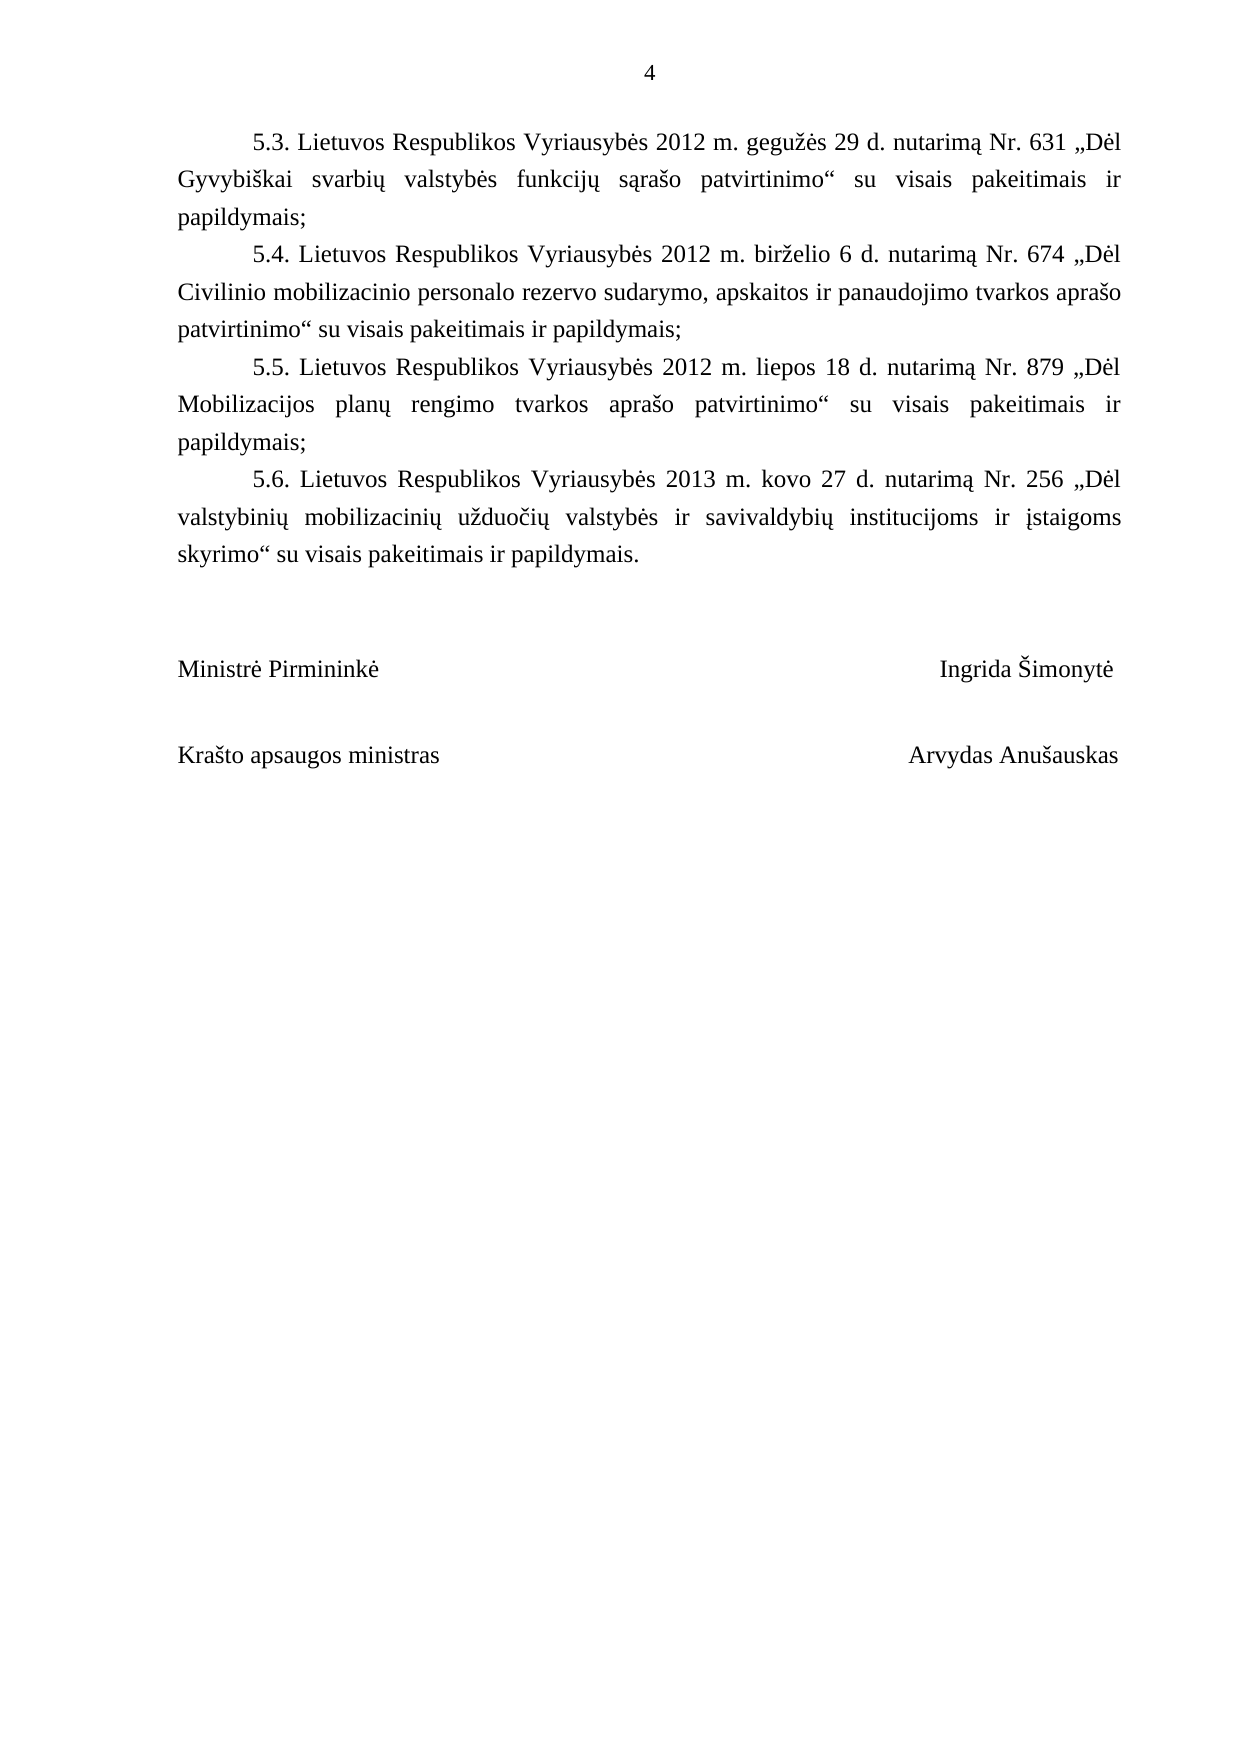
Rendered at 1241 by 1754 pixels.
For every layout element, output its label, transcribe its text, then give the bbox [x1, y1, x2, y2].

text 5.5. Lietuvos Respublikos Vyriausybės 2012 m. liepos 18 d. nutarimą Nr. 879 „Dėl Mobilizacijos planų rengimo tvarkos aprašo patvirtinimo“ su visais pakeitimais ir papildymais; [177, 343, 1122, 456]
text 5.4. Lietuvos Respublikos Vyriausybės 2012 m. birželio 6 d. nutarimą Nr. 674 „Dėl Civilinio mobilizacinio personalo rezervo sudarymo, apskaitos ir panaudojimo tvarkos aprašo patvirtinimo“ su visais pakeitimais ir papildymais; [177, 231, 1122, 343]
text Krašto apsaugos ministras Arvydas Anušauskas [177, 741, 1122, 769]
text 5.6. Lietuvos Respublikos Vyriausybės 2013 m. kovo 27 d. nutarimą Nr. 256 „Dėl valstybinių mobilizacinių užduočių valstybės ir savivaldybių institucijoms ir įstaigoms skyrimo“ su visais pakeitimais ir papildymais. [177, 456, 1122, 568]
text 5.3. Lietuvos Respublikos Vyriausybės 2012 m. gegužės 29 d. nutarimą Nr. 631 „Dėl Gyvybiškai svarbių valstybės funkcijų sąrašo patvirtinimo“ su visais pakeitimais ir papildymais; [177, 118, 1122, 231]
text Ministrė Pirmininkė Ingrida Šimonytė [177, 654, 1122, 683]
